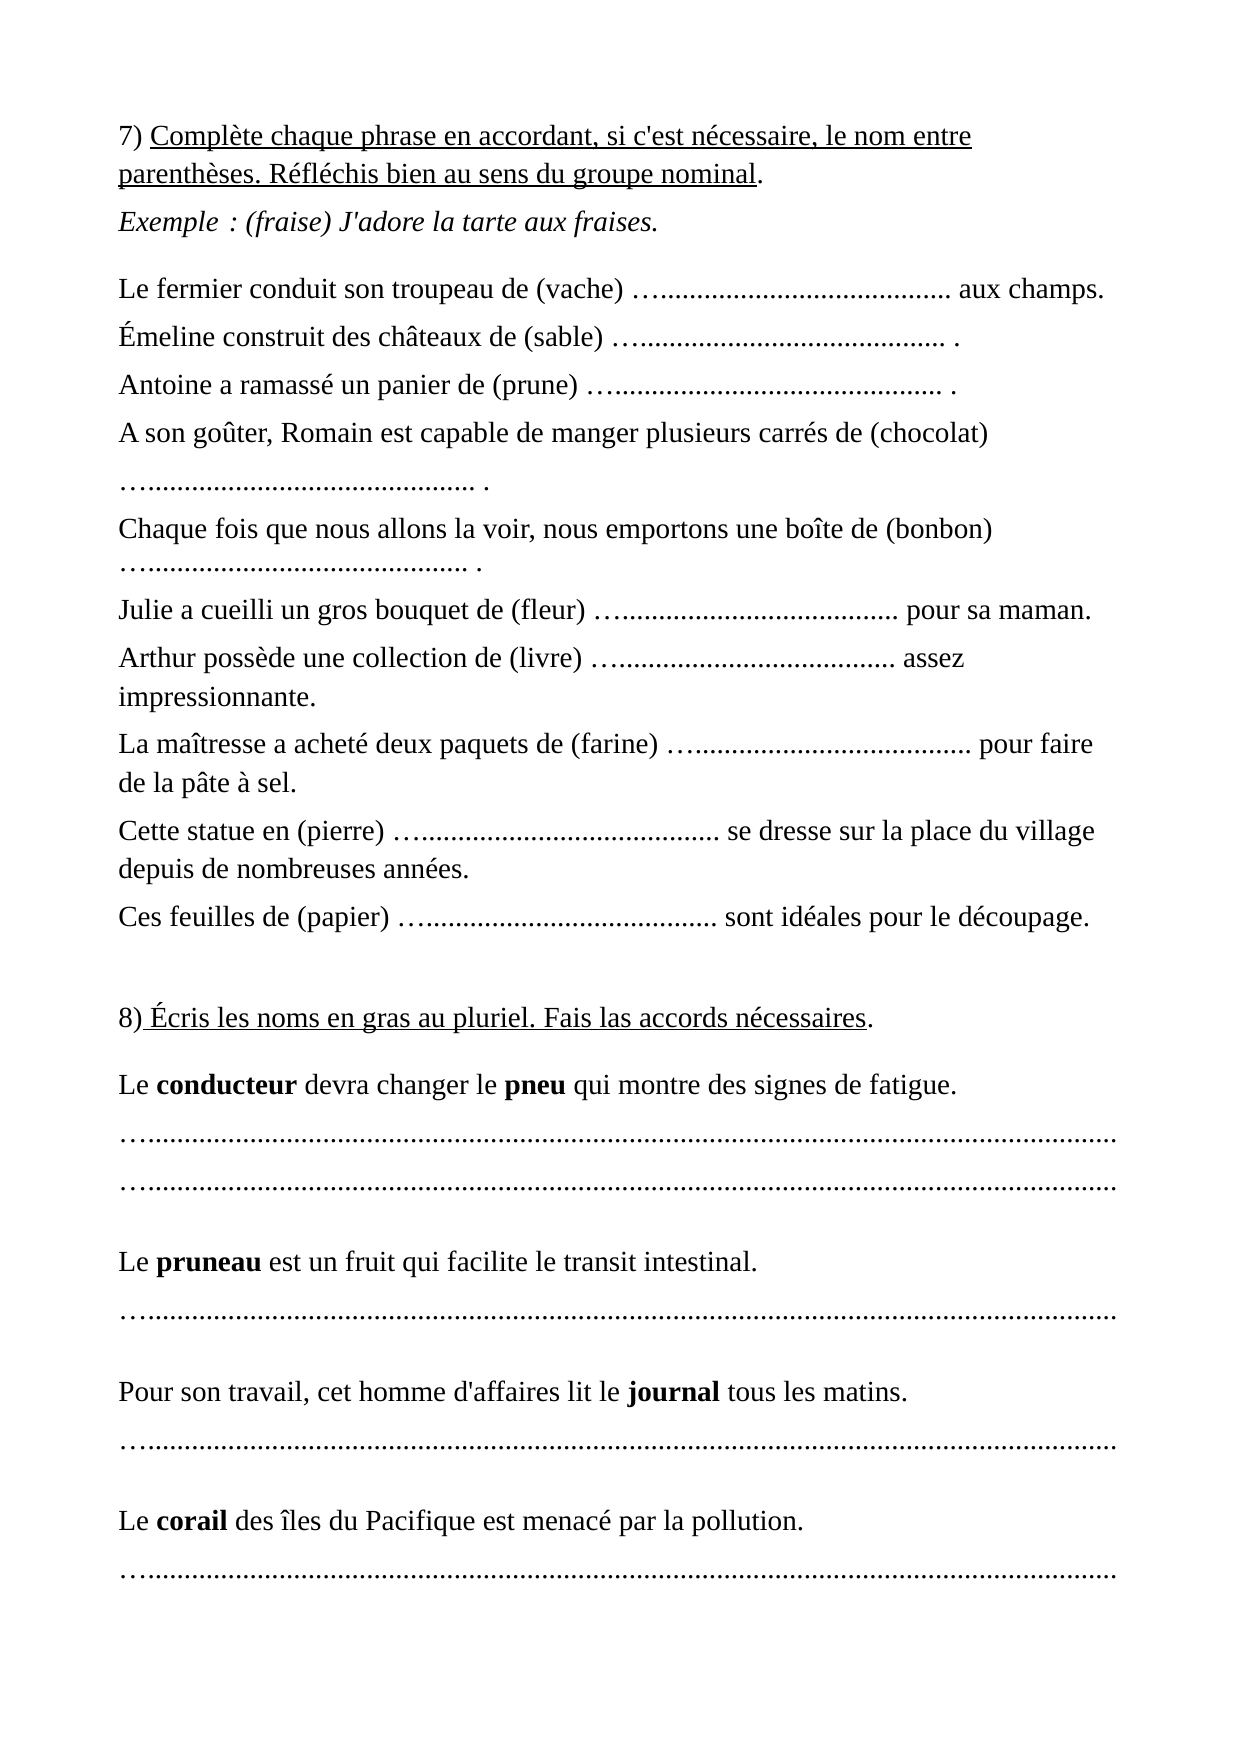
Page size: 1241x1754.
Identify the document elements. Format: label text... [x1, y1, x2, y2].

text Émeline construit des châteaux de (sable) ….......................................... . [118, 319, 1122, 353]
text Pour son travail, cet homme d'affaires lit le journal tous les matins. [118, 1374, 1122, 1407]
text …..................................................................................................................................... [118, 1292, 1122, 1326]
text Le corail des îles du Pacifique est menacé par la pollution. [118, 1503, 1122, 1537]
text Arthur possède une collection de (livre) …...................................... assez [118, 640, 1122, 674]
text Ces feuilles de (papier) …........................................ sont idéales pour le découpage. [118, 899, 1122, 933]
text …..................................................................................................................................... [118, 1115, 1122, 1148]
text Le fermier conduit son troupeau de (vache) …........................................ aux champs. [118, 271, 1122, 305]
text parenthèses. Réfléchis bien au sens du groupe nominal. [118, 156, 1122, 190]
text Julie a cueilli un gros bouquet de (fleur) …...................................... pour sa maman. [118, 592, 1122, 626]
text Cette statue en (pierre) …......................................... se dresse sur la place du village [118, 813, 1122, 846]
text Chaque fois que nous allons la voir, nous emportons une boîte de (bonbon) …............................................ . [118, 511, 1122, 578]
text Exemple : (fraise) J'adore la tarte aux fraises. [118, 204, 1122, 238]
text 8) Écris les noms en gras au pluriel. Fais las accords nécessaires. [118, 1000, 1122, 1033]
text La maîtresse a acheté deux paquets de (farine) …...................................... pour faire [118, 727, 1122, 760]
text Le conducteur devra changer le pneu qui montre des signes de fatigue. [118, 1067, 1122, 1100]
text Le pruneau est un fruit qui facilite le transit intestinal. [118, 1244, 1122, 1278]
text …..................................................................................................................................... [118, 1551, 1122, 1585]
text Antoine a ramassé un panier de (prune) …............................................. . [118, 367, 1122, 401]
text …..................................................................................................................................... [118, 1422, 1122, 1455]
text A son goûter, Romain est capable de manger plusieurs carrés de (chocolat) [118, 415, 1122, 449]
text 7) Complète chaque phrase en accordant, si c'est nécessaire, le nom entre [118, 118, 1122, 152]
text …..................................................................................................................................... [118, 1163, 1122, 1196]
text impressionnante. [118, 679, 1122, 712]
text …............................................. . [118, 463, 1122, 497]
text de la pâte à sel. [118, 765, 1122, 798]
text depuis de nombreuses années. [118, 851, 1122, 885]
